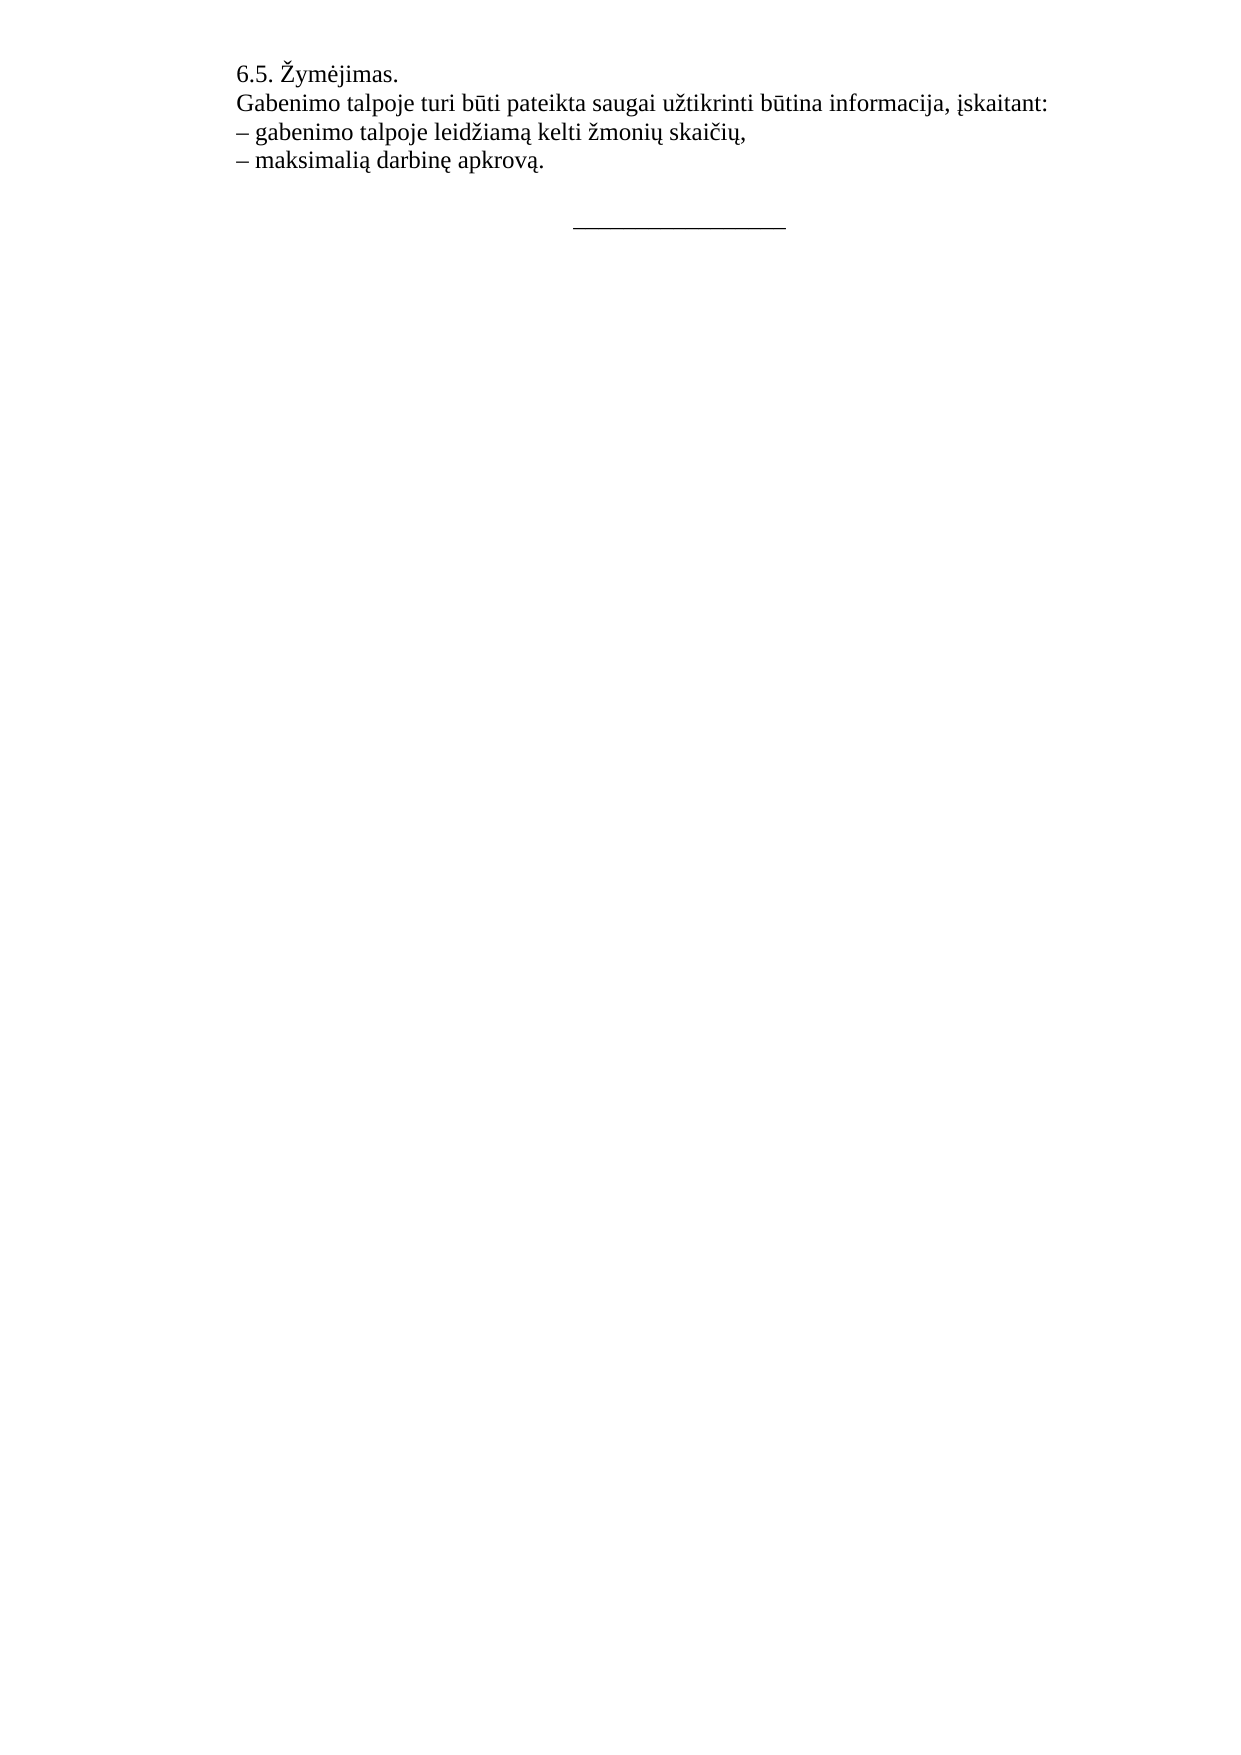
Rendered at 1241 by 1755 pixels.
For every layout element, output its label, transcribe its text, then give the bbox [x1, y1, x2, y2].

text Gabenimo talpoje turi būti pateikta saugai užtikrinti būtina informacija, įskaitant: [177, 88, 1181, 117]
text – maksimalią darbinę apkrovą. [177, 145, 1181, 174]
text – gabenimo talpoje leidžiamą kelti žmonių skaičių, [177, 117, 1181, 145]
text _________________ [177, 203, 1181, 232]
text 6.5. Žymėjimas. [177, 59, 1181, 88]
